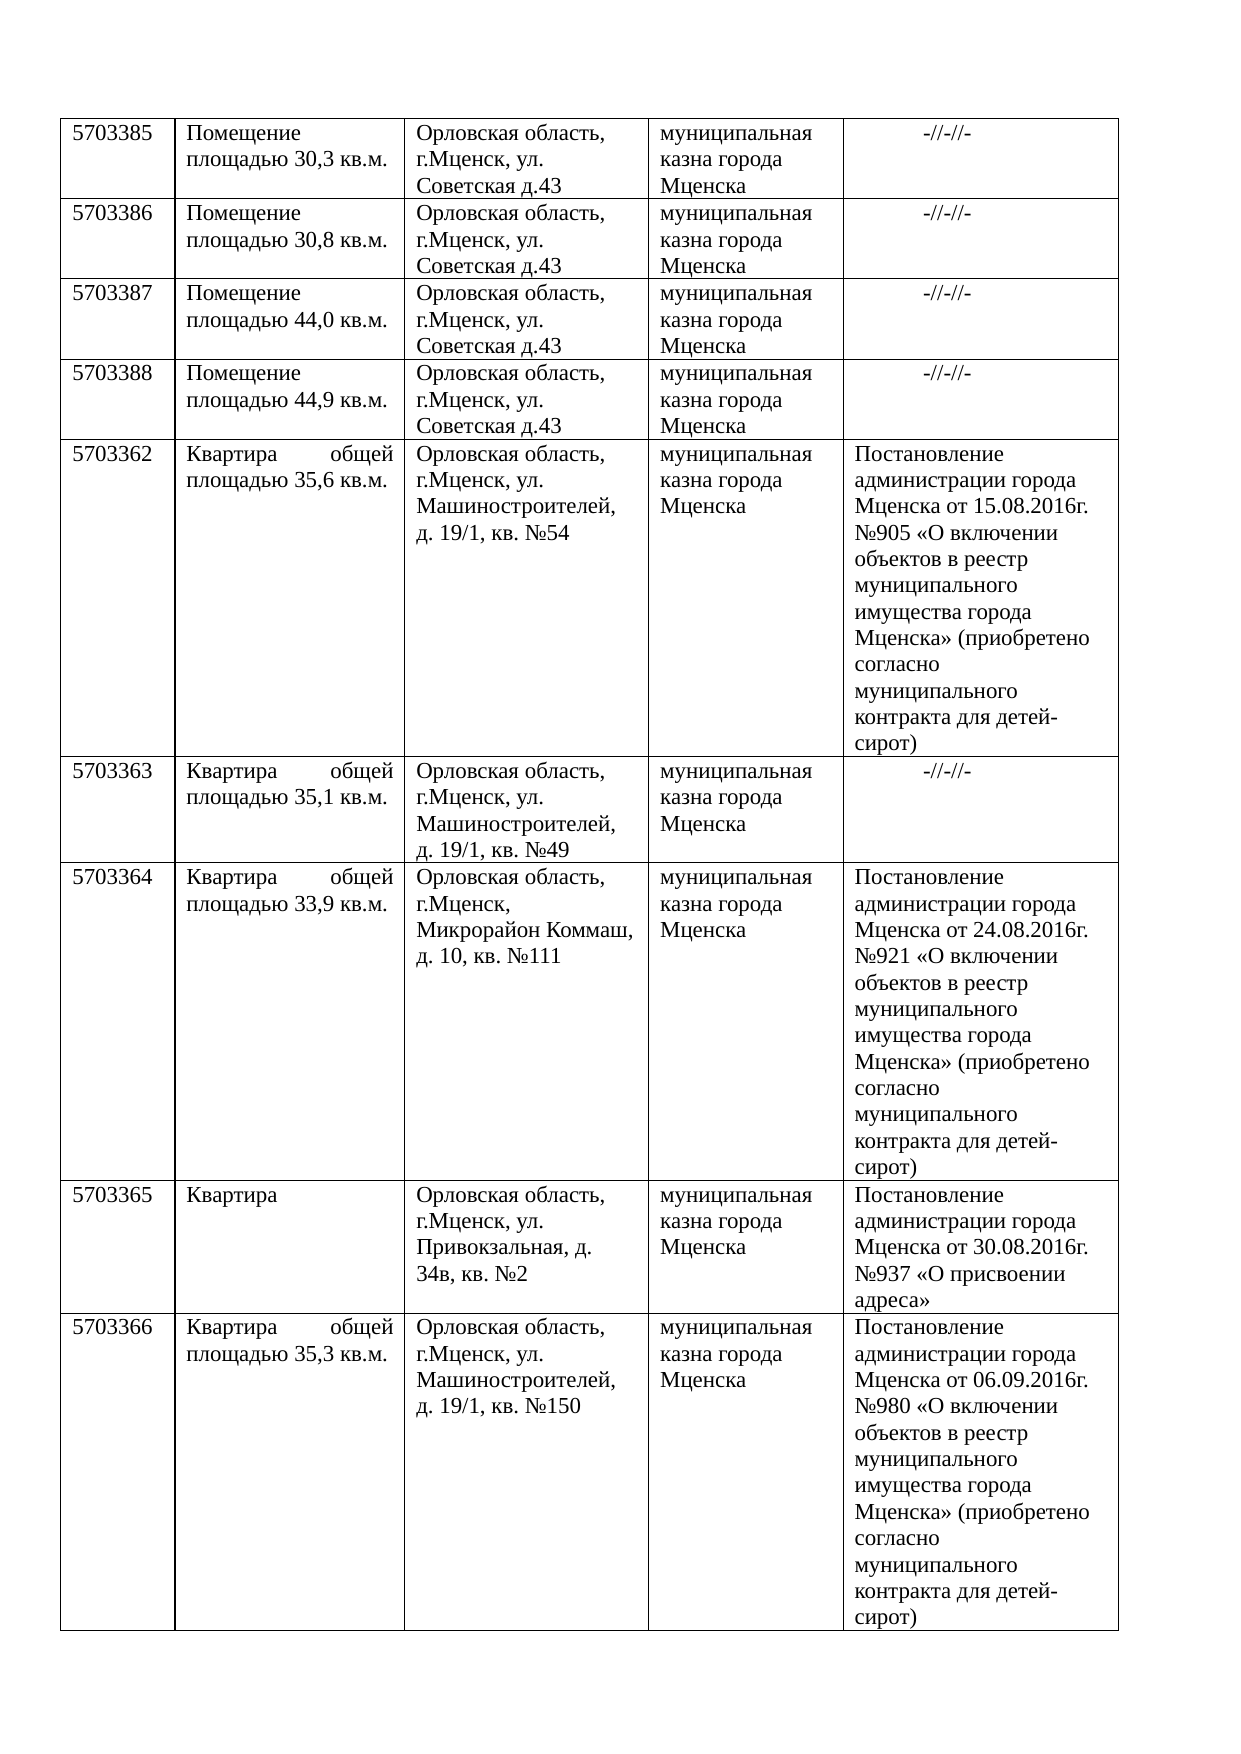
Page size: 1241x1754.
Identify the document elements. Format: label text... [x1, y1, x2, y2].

table_cell Орловская область, г.Мценск, ул. Машиностроителей, д. 19/1, кв. №54 [405, 440, 648, 756]
table_cell Орловская область, г.Мценск, ул. Советская д.43 [405, 279, 648, 358]
table_cell Постановление администрации города Мценска от 30.08.2016г. №937 «О присвоении адреса» [844, 1181, 1118, 1312]
table_cell Орловская область, г.Мценск, ул. Машиностроителей, д. 19/1, кв. №150 [405, 1314, 648, 1630]
table_cell муниципальная казна города Мценска [649, 279, 843, 358]
table_cell муниципальная казна города Мценска [649, 360, 843, 438]
table_cell -//-//- [844, 757, 1118, 862]
table_cell Помещение площадью 44,9 кв.м. [176, 360, 404, 438]
table_cell 5703366 [61, 1314, 174, 1630]
table_cell Орловская область, г.Мценск, ул. Привокзальная, д. 34в, кв. №2 [405, 1181, 648, 1312]
table_cell муниципальная казна города Мценска [649, 440, 843, 756]
table_cell Помещение площадью 44,0 кв.м. [176, 279, 404, 358]
table_cell 5703363 [61, 757, 174, 862]
table_cell Постановление администрации города Мценска от 24.08.2016г. №921 «О включении объектов в реестр муниципального имущества города Мценска» (приобретено согласно муниципального контракта для детей-сирот) [844, 863, 1118, 1179]
table_cell Орловская область, г.Мценск, ул. Советская д.43 [405, 360, 648, 438]
table_cell Квартира общей площадью 33,9 кв.м. [176, 863, 404, 1179]
table_cell Квартира [176, 1181, 404, 1312]
table_cell -//-//- [844, 199, 1118, 278]
table_cell Орловская область, г.Мценск, ул. Советская д.43 [405, 119, 648, 198]
table_cell 5703364 [61, 863, 174, 1179]
table_cell 5703388 [61, 360, 174, 438]
table_cell -//-//- [844, 360, 1118, 438]
table_cell муниципальная казна города Мценска [649, 863, 843, 1179]
table_cell Помещение площадью 30,8 кв.м. [176, 199, 404, 278]
table_cell Квартира общей площадью 35,6 кв.м. [176, 440, 404, 756]
table_cell 5703365 [61, 1181, 174, 1312]
table_cell 5703362 [61, 440, 174, 756]
table_cell Орловская область, г.Мценск, ул. Советская д.43 [405, 199, 648, 278]
table_cell муниципальная казна города Мценска [649, 1181, 843, 1312]
table_cell Орловская область, г.Мценск, Микрорайон Коммаш, д. 10, кв. №111 [405, 863, 648, 1179]
table_cell Квартира общей площадью 35,3 кв.м. [176, 1314, 404, 1630]
table_cell Помещение площадью 30,3 кв.м. [176, 119, 404, 198]
table_cell муниципальная казна города Мценска [649, 119, 843, 198]
table_cell -//-//- [844, 119, 1118, 198]
table_cell 5703385 [61, 119, 174, 198]
table_cell -//-//- [844, 279, 1118, 358]
table_cell муниципальная казна города Мценска [649, 199, 843, 278]
table_cell Постановление администрации города Мценска от 06.09.2016г. №980 «О включении объектов в реестр муниципального имущества города Мценска» (приобретено согласно муниципального контракта для детей-сирот) [844, 1314, 1118, 1630]
table_cell Постановление администрации города Мценска от 15.08.2016г. №905 «О включении объектов в реестр муниципального имущества города Мценска» (приобретено согласно муниципального контракта для детей-сирот) [844, 440, 1118, 756]
table_cell Квартира общей площадью 35,1 кв.м. [176, 757, 404, 862]
table_cell 5703386 [61, 199, 174, 278]
table_cell муниципальная казна города Мценска [649, 757, 843, 862]
table_cell муниципальная казна города Мценска [649, 1314, 843, 1630]
table_cell Орловская область, г.Мценск, ул. Машиностроителей, д. 19/1, кв. №49 [405, 757, 648, 862]
table_cell 5703387 [61, 279, 174, 358]
